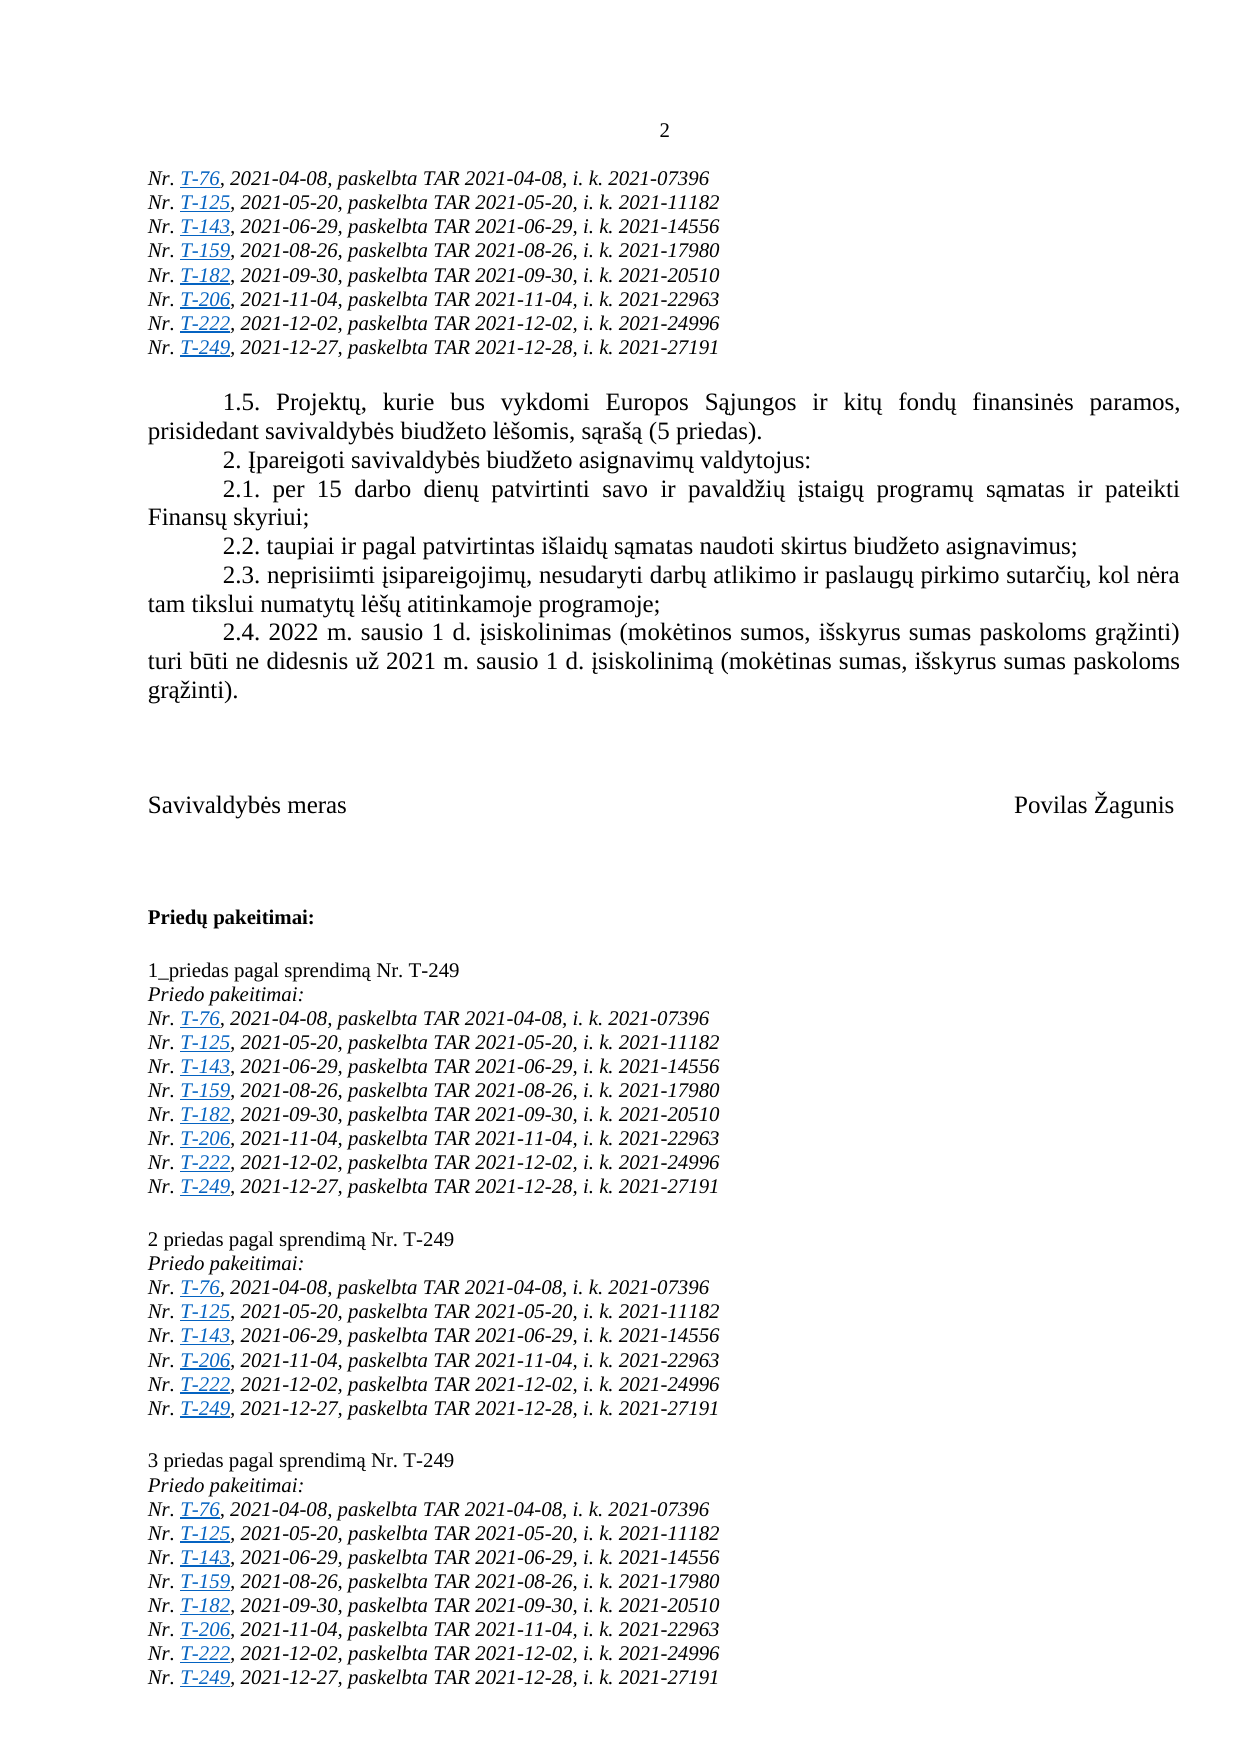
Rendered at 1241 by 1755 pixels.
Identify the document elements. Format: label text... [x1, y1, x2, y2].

text Nr. T-182, 2021-09-30, paskelbta TAR 2021-09-30, i. k. 2021-20510 [148, 1102, 1181, 1126]
text Nr. T-76, 2021-04-08, paskelbta TAR 2021-04-08, i. k. 2021-07396 [148, 1497, 1181, 1521]
text 2 priedas pagal sprendimą Nr. T-249 [148, 1227, 1181, 1251]
text 2. Įpareigoti savivaldybės biudžeto asignavimų valdytojus: [148, 445, 1181, 474]
text 2.3. neprisiimti įsipareigojimų, nesudaryti darbų atlikimo ir paslaugų pirkimo sutarčių, kol nėra tam tikslui numatytų lėšų atitinkamoje programoje; [148, 560, 1181, 617]
text Nr. T-125, 2021-05-20, paskelbta TAR 2021-05-20, i. k. 2021-11182 [148, 190, 1181, 214]
text 2.4. 2022 m. sausio 1 d. įsiskolinimas (mokėtinos sumos, išskyrus sumas paskoloms grąžinti) turi būti ne didesnis už 2021 m. sausio 1 d. įsiskolinimą (mokėtinas sumas, išskyrus sumas paskoloms grąžinti). [148, 617, 1181, 704]
text 3 priedas pagal sprendimą Nr. T-249 [148, 1448, 1181, 1472]
text Nr. T-206, 2021-11-04, paskelbta TAR 2021-11-04, i. k. 2021-22963 [148, 1347, 1181, 1372]
text 2.2. taupiai ir pagal patvirtintas išlaidų sąmatas naudoti skirtus biudžeto asignavimus; [148, 531, 1181, 560]
text Priedo pakeitimai: [148, 982, 1181, 1006]
text Savivaldybės meras Povilas Žagunis [148, 790, 1181, 819]
text Nr. T-143, 2021-06-29, paskelbta TAR 2021-06-29, i. k. 2021-14556 [148, 1545, 1181, 1569]
text Nr. T-125, 2021-05-20, paskelbta TAR 2021-05-20, i. k. 2021-11182 [148, 1030, 1181, 1054]
text Nr. T-76, 2021-04-08, paskelbta TAR 2021-04-08, i. k. 2021-07396 [148, 166, 1181, 190]
text Priedo pakeitimai: [148, 1472, 1181, 1497]
text Nr. T-159, 2021-08-26, paskelbta TAR 2021-08-26, i. k. 2021-17980 [148, 1078, 1181, 1102]
text Nr. T-222, 2021-12-02, paskelbta TAR 2021-12-02, i. k. 2021-24996 [148, 311, 1181, 335]
text Nr. T-222, 2021-12-02, paskelbta TAR 2021-12-02, i. k. 2021-24996 [148, 1150, 1181, 1174]
text Nr. T-125, 2021-05-20, paskelbta TAR 2021-05-20, i. k. 2021-11182 [148, 1299, 1181, 1323]
text Nr. T-249, 2021-12-27, paskelbta TAR 2021-12-28, i. k. 2021-27191 [148, 1396, 1181, 1420]
text Nr. T-249, 2021-12-27, paskelbta TAR 2021-12-28, i. k. 2021-27191 [148, 1665, 1181, 1689]
text Nr. T-159, 2021-08-26, paskelbta TAR 2021-08-26, i. k. 2021-17980 [148, 238, 1181, 262]
text Nr. T-249, 2021-12-27, paskelbta TAR 2021-12-28, i. k. 2021-27191 [148, 335, 1181, 359]
text Nr. T-125, 2021-05-20, paskelbta TAR 2021-05-20, i. k. 2021-11182 [148, 1521, 1181, 1545]
text Nr. T-206, 2021-11-04, paskelbta TAR 2021-11-04, i. k. 2021-22963 [148, 287, 1181, 311]
text Nr. T-206, 2021-11-04, paskelbta TAR 2021-11-04, i. k. 2021-22963 [148, 1126, 1181, 1150]
text Nr. T-76, 2021-04-08, paskelbta TAR 2021-04-08, i. k. 2021-07396 [148, 1275, 1181, 1299]
text 1_priedas pagal sprendimą Nr. T-249 [148, 958, 1181, 982]
text Priedų pakeitimai: [148, 905, 1181, 929]
text 1.5. Projektų, kurie bus vykdomi Europos Sąjungos ir kitų fondų finansinės paramos, prisidedant savivaldybės biudžeto lėšomis, sąrašą (5 priedas). [148, 387, 1181, 445]
text Nr. T-222, 2021-12-02, paskelbta TAR 2021-12-02, i. k. 2021-24996 [148, 1641, 1181, 1665]
text Priedo pakeitimai: [148, 1251, 1181, 1275]
text Nr. T-76, 2021-04-08, paskelbta TAR 2021-04-08, i. k. 2021-07396 [148, 1006, 1181, 1030]
text Nr. T-249, 2021-12-27, paskelbta TAR 2021-12-28, i. k. 2021-27191 [148, 1174, 1181, 1198]
text Nr. T-182, 2021-09-30, paskelbta TAR 2021-09-30, i. k. 2021-20510 [148, 262, 1181, 287]
text Nr. T-143, 2021-06-29, paskelbta TAR 2021-06-29, i. k. 2021-14556 [148, 1054, 1181, 1078]
text Nr. T-206, 2021-11-04, paskelbta TAR 2021-11-04, i. k. 2021-22963 [148, 1617, 1181, 1641]
text Nr. T-143, 2021-06-29, paskelbta TAR 2021-06-29, i. k. 2021-14556 [148, 214, 1181, 238]
text Nr. T-222, 2021-12-02, paskelbta TAR 2021-12-02, i. k. 2021-24996 [148, 1372, 1181, 1396]
text Nr. T-182, 2021-09-30, paskelbta TAR 2021-09-30, i. k. 2021-20510 [148, 1593, 1181, 1617]
text 2.1. per 15 darbo dienų patvirtinti savo ir pavaldžių įstaigų programų sąmatas ir pateikti Finansų skyriui; [148, 474, 1181, 531]
text Nr. T-159, 2021-08-26, paskelbta TAR 2021-08-26, i. k. 2021-17980 [148, 1569, 1181, 1593]
text Nr. T-143, 2021-06-29, paskelbta TAR 2021-06-29, i. k. 2021-14556 [148, 1323, 1181, 1347]
